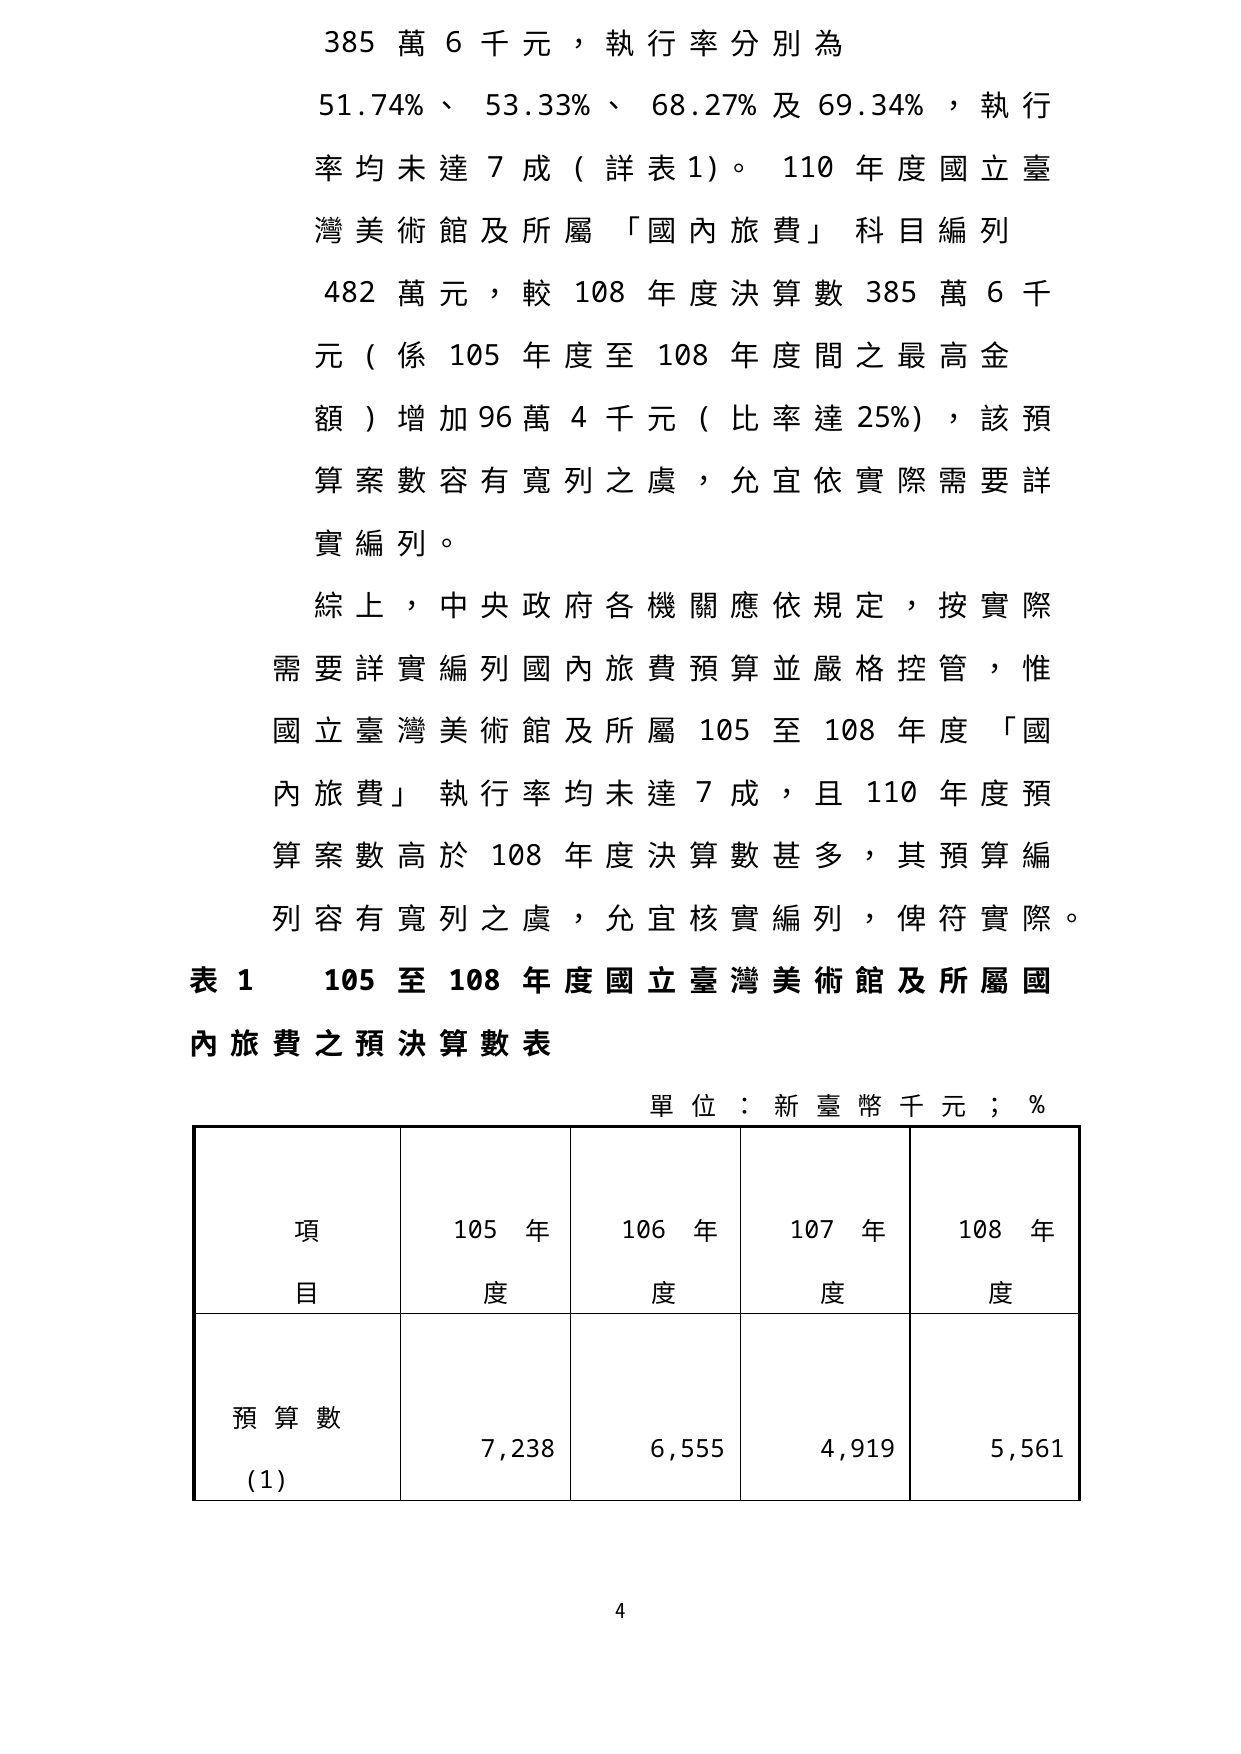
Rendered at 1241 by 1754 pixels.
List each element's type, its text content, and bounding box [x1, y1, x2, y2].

table_header 108年度 [911, 1128, 1078, 1312]
text 單位：新臺幣千元；% [183, 1062, 1058, 1125]
text 表1 105至108年度國立臺灣美術館及所屬國內旅費之預決算數表 [183, 937, 1058, 1062]
table_header 項 目 [196, 1128, 400, 1312]
table_header 106年度 [571, 1128, 740, 1312]
text 綜上，中央政府各機關應依規定，按實際需要詳實編列國內旅費預算並嚴格控管，惟國立臺灣美術館及所屬105至108年度「國內旅費」執行率均未達7成，且110年度預算案數高於108年度決算數甚多，其預算編列容有寬列之虞，允宜核實編列，俾符實際。 [242, 562, 1058, 937]
table_header 105年度 [401, 1128, 570, 1312]
table_cell 6,555 [571, 1314, 740, 1500]
table_cell 4,919 [741, 1314, 909, 1500]
table_cell 預算數(1) [196, 1314, 400, 1500]
text 385萬6千元，執行率分別為51.74%、53.33%、68.27%及69.34%，執行率均未達7成(詳表1)。110年度國立臺灣美術館及所屬「國內旅費」科目編列482萬元，較108年度決算數385萬6千元(係105年度至108年度間之最高金額)增加96萬4千元(比率達25%)，該預算案數容有寬列之虞，允宜依實際需要詳實編列。 [271, 0, 1058, 562]
table_cell 7,238 [401, 1314, 570, 1500]
table_header 107年度 [741, 1128, 909, 1312]
table_cell 5,561 [911, 1314, 1078, 1500]
